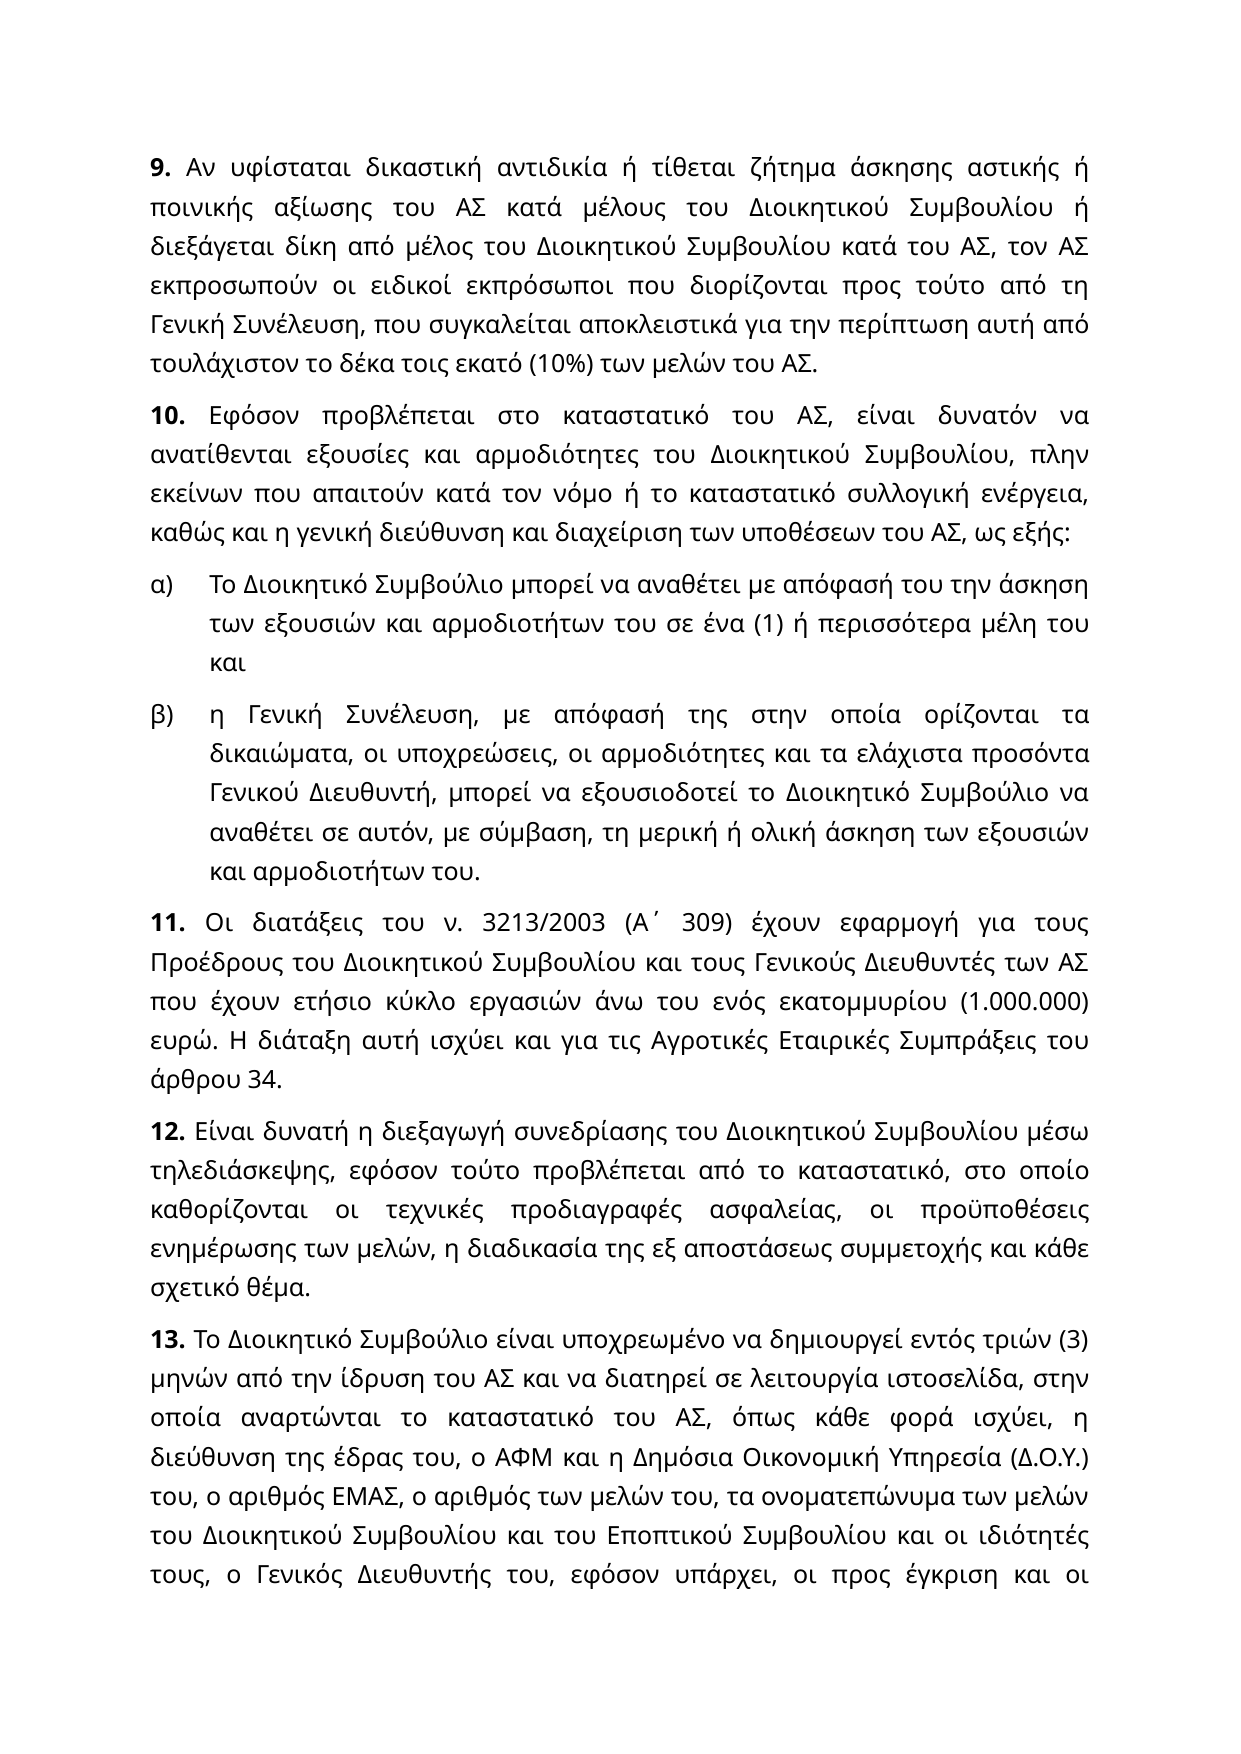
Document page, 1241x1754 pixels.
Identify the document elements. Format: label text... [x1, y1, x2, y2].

text 9. Αν υφίσταται δικαστική αντιδικία ή τίθεται ζήτημα άσκησης αστικής ή ποινικής αξίωσης του ΑΣ κατά μέλους του Διοικητικού Συμβουλίου ή διεξάγεται δίκη από μέλος του Διοικητικού Συμβουλίου κατά του ΑΣ, τον ΑΣ εκπροσωπούν οι ειδικοί εκπρόσωποι που διορίζονται προς τούτο από τη Γενική Συνέλευση, που συγκαλείται αποκλειστικά για την περίπτωση αυτή από τουλάχιστον το δέκα τοις εκατό (10%) των μελών του ΑΣ. [150, 150, 1090, 380]
text 12. Είναι δυνατή η διεξαγωγή συνεδρίασης του Διοικητικού Συμβουλίου μέσω τηλεδιάσκεψης, εφόσον τούτο προβλέπεται από το καταστατικό, στο οποίο καθορίζονται οι τεχνικές προδιαγραφές ασφαλείας, οι προϋποθέσεις ενημέρωσης των μελών, η διαδικασία της εξ αποστάσεως συμμετοχής και κάθε σχετικό θέμα. [150, 1113, 1090, 1304]
list β) η Γενική Συνέλευση, με απόφασή της στην οποία ορίζονται τα δικαιώματα, οι υποχρεώσεις, οι αρμοδιότητες και τα ελάχιστα προσόντα Γενικού Διευθυντή, μπορεί να εξουσιοδοτεί το Διοικητικό Συμβούλιο να αναθέτει σε αυτόν, με σύμβαση, τη μερική ή ολική άσκηση των εξουσιών και αρμοδιοτήτων του. [150, 697, 1090, 887]
text 10. Εφόσον προβλέπεται στο καταστατικό του ΑΣ, είναι δυνατόν να ανατίθενται εξουσίες και αρμοδιότητες του Διοικητικού Συμβουλίου, πλην εκείνων που απαιτούν κατά τον νόμο ή το καταστατικό συλλογική ενέργεια, καθώς και η γενική διεύθυνση και διαχείριση των υποθέσεων του ΑΣ, ως εξής: [150, 397, 1090, 549]
text 11. Οι διατάξεις του ν. 3213/2003 (Α΄ 309) έχουν εφαρμογή για τους Προέδρους του Διοικητικού Συμβουλίου και τους Γενικούς Διευθυντές των ΑΣ που έχουν ετήσιο κύκλο εργασιών άνω του ενός εκατομμυρίου (1.000.000) ευρώ. Η διάταξη αυτή ισχύει και για τις Αγροτικές Εταιρικές Συμπράξεις του άρθρου 34. [150, 905, 1090, 1096]
list α) Το Διοικητικό Συμβούλιο μπορεί να αναθέτει με απόφασή του την άσκηση των εξουσιών και αρμοδιοτήτων του σε ένα (1) ή περισσότερα μέλη του και [150, 567, 1090, 679]
text 13. Το Διοικητικό Συμβούλιο είναι υποχρεωμένο να δημιουργεί εντός τριών (3) μηνών από την ίδρυση του ΑΣ και να διατηρεί σε λειτουργία ιστοσελίδα, στην οποία αναρτώνται το καταστατικό του ΑΣ, όπως κάθε φορά ισχύει, η διεύθυνση της έδρας του, ο ΑΦΜ και η Δημόσια Οικονομική Υπηρεσία (Δ.Ο.Υ.) του, ο αριθμός ΕΜΑΣ, ο αριθμός των μελών του, τα ονοματεπώνυμα των μελών του Διοικητικού Συμβουλίου και του Εποπτικού Συμβουλίου και οι ιδιότητές τους, ο Γενικός Διευθυντής του, εφόσον υπάρχει, οι προς έγκριση και οι [150, 1322, 1090, 1591]
